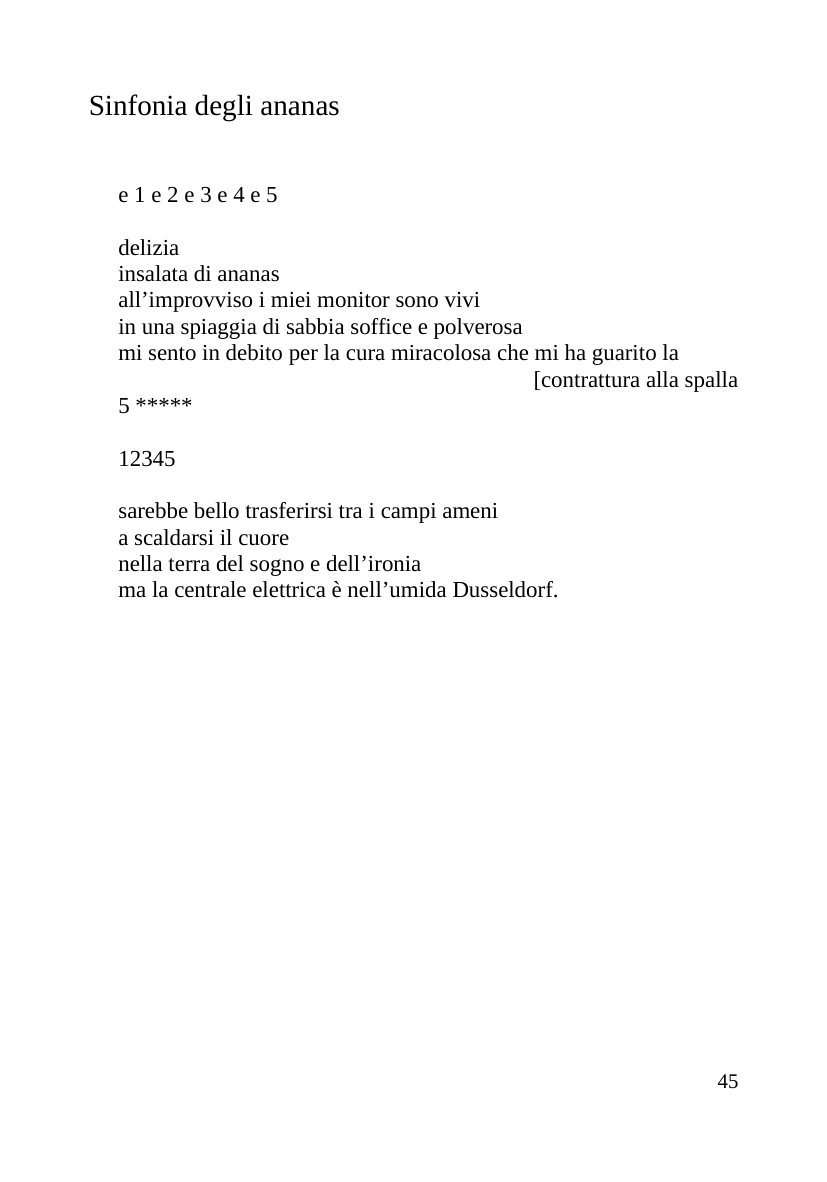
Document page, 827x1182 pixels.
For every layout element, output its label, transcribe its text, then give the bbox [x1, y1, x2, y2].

text [contrattura alla spalla [118, 366, 738, 392]
text 12345 [118, 445, 738, 471]
text delizia [118, 234, 738, 260]
subtitle Sinfonia degli ananas [88, 88, 738, 122]
text in una spiaggia di sabbia soffice e polverosa [118, 313, 738, 339]
text mi sento in debito per la cura miracolosa che mi ha guarito la [118, 339, 738, 366]
text ma la centrale elettrica è nell’umida Dusseldorf. [118, 576, 738, 603]
text e 1 e 2 e 3 e 4 e 5 [118, 181, 738, 207]
text a scaldarsi il cuore [118, 524, 738, 550]
text nella terra del sogno e dell’ironia [118, 550, 738, 576]
text insalata di ananas [118, 260, 738, 287]
text all’improvviso i miei monitor sono vivi [118, 287, 738, 313]
text sarebbe bello trasferirsi tra i campi ameni [118, 497, 738, 524]
text 5 ***** [118, 392, 738, 418]
